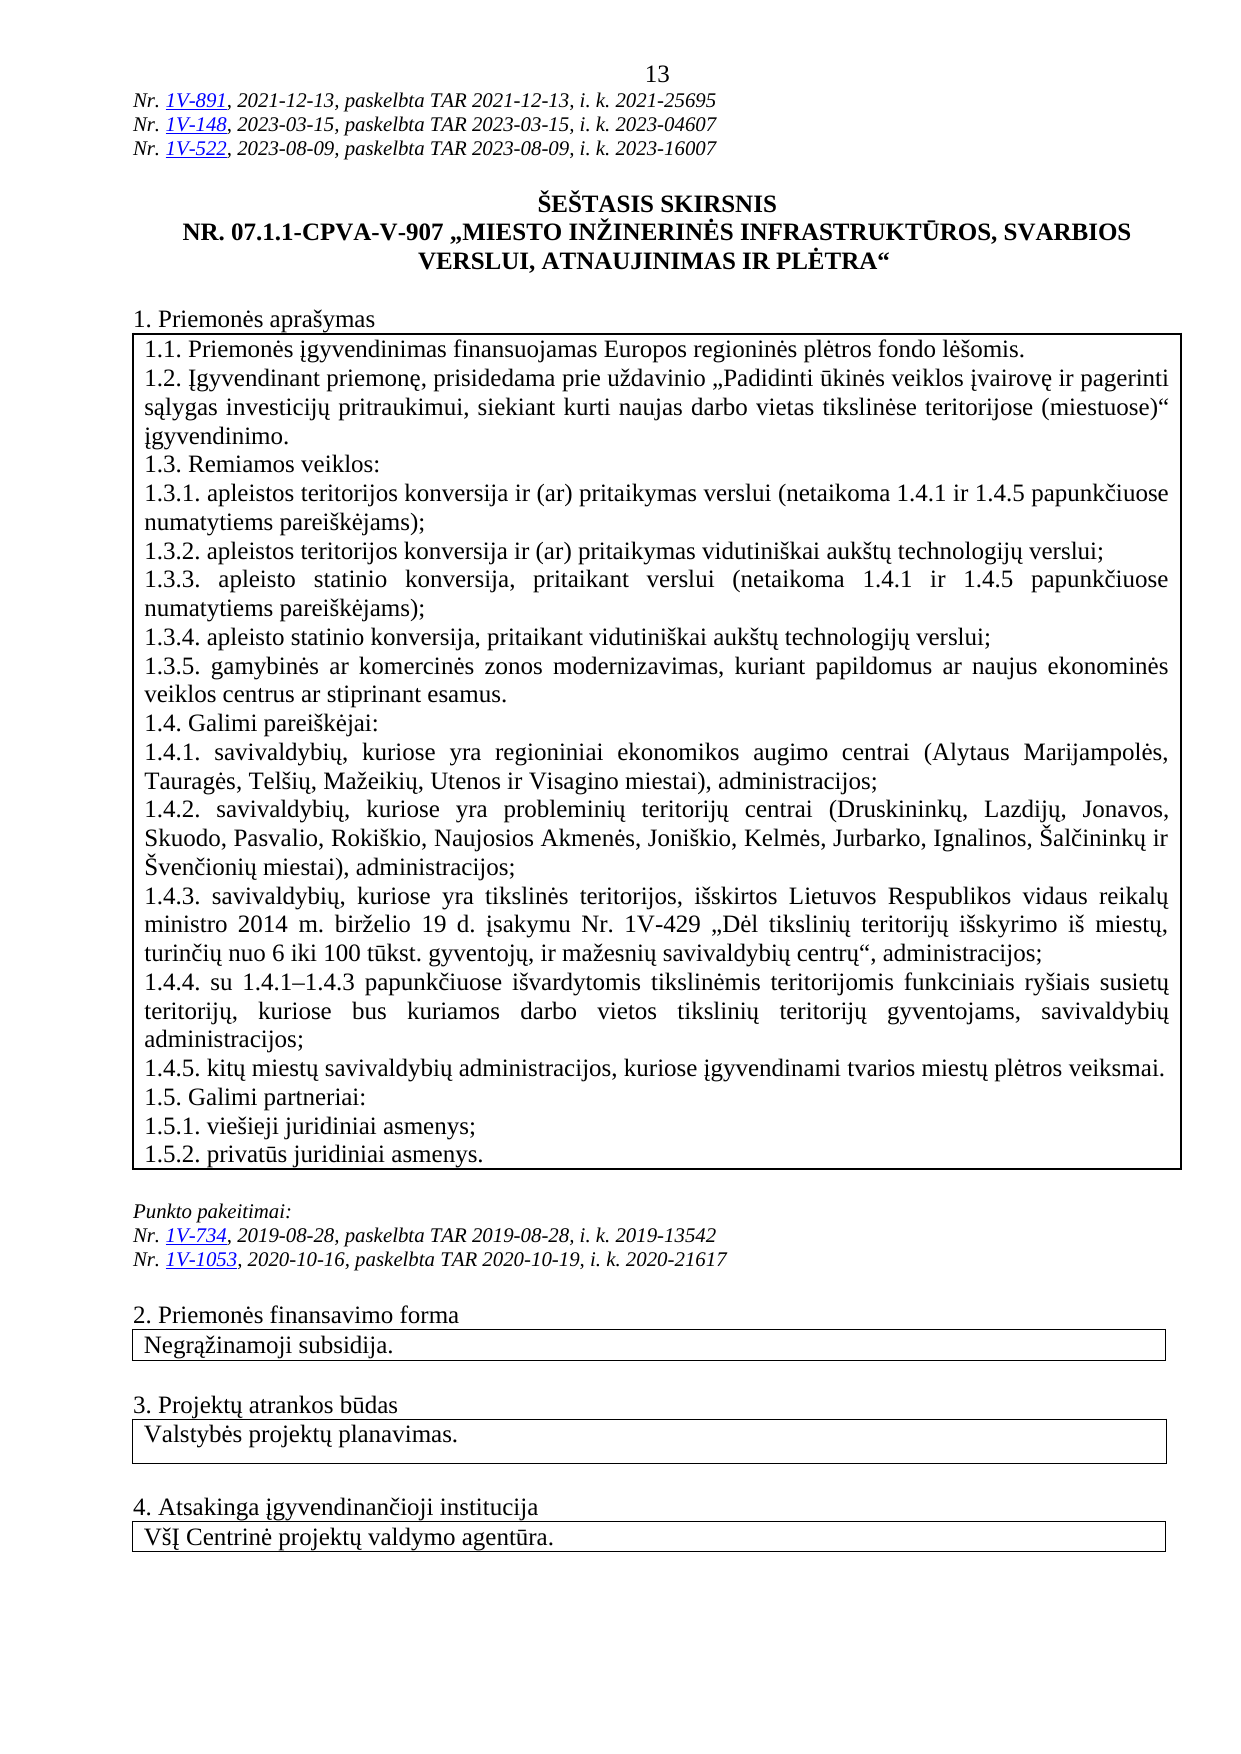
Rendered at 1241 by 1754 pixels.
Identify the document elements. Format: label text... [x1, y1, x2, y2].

text Nr. 1V-734, 2019-08-28, paskelbta TAR 2019-08-28, i. k. 2019-13542 [133, 1223, 1181, 1247]
table_header VšĮ Centrinė projektų valdymo agentūra. [133, 1522, 1165, 1551]
text 3. Projektų atrankos būdas [133, 1390, 1181, 1418]
table_header Negrąžinamoji subsidija. [133, 1330, 1165, 1360]
table_cell 1.4. Galimi pareiškėjai: 1.4.1. savivaldybių, kuriose yra regioniniai ekonomikos augimo centrai (Alytaus Marijampolės, Tauragės, Telšių, Mažeikių, Utenos ir Visagino miestai), administracijos; 1.4.2. savivaldybių, kuriose yra probleminių teritorijų centrai (Druskininkų, Lazdijų, Jonavos, Skuodo, Pasvalio, Rokiškio, Naujosios Akmenės, Joniškio, Kelmės, Jurbarko, Ignalinos, Šalčininkų ir Švenčionių miestai), administracijos; 1.4.3. savivaldybių, kuriose yra tikslinės teritorijos, išskirtos Lietuvos Respublikos vidaus reikalų ministro 2014 m. birželio 19 d. įsakymu Nr. 1V-429 „Dėl tikslinių teritorijų išskyrimo iš miestų, turinčių nuo 6 iki 100 tūkst. gyventojų, ir mažesnių savivaldybių centrų“, administracijos; 1.4.4. su 1.4.1–1.4.3 papunkčiuose išvardytomis tikslinėmis teritorijomis funkciniais ryšiais susietų teritorijų, kuriose bus kuriamos darbo vietos tikslinių teritorijų gyventojams, savivaldybių administracijos; 1.4.5. kitų miestų savivaldybių administracijos, kuriose įgyvendinami tvarios miestų plėtros veiksmai. 1.5. Galimi partneriai: 1.5.1. viešieji juridiniai asmenys; 1.5.2. privatūs juridiniai asmenys. [134, 708, 1180, 1168]
table_header Valstybės projektų planavimas. [133, 1420, 1166, 1462]
text Nr. 1V-148, 2023-03-15, paskelbta TAR 2023-03-15, i. k. 2023-04607 [133, 112, 1181, 136]
table_header 1.1. Priemonės įgyvendinimas finansuojamas Europos regioninės plėtros fondo lėšomis. [134, 335, 1180, 363]
text ŠEŠTASIS skirsnis [133, 189, 1181, 217]
text Nr. 1V-891, 2021-12-13, paskelbta TAR 2021-12-13, i. k. 2021-25695 [133, 88, 1181, 112]
text NR. 07.1.1-CPVA-V-907 „MIESTO INŽINERINĖS INFRASTRUKTŪROS, SVARBIOS VERSLUI, ATNAUJINIMAS IR PLĖTRA“ [133, 217, 1181, 275]
text 1. Priemonės aprašymas [133, 304, 1181, 332]
table_cell 1.2. Įgyvendinant priemonę, prisidedama prie uždavinio „Padidinti ūkinės veiklos įvairovę ir pagerinti sąlygas investicijų pritraukimui, siekiant kurti naujas darbo vietas tikslinėse teritorijose (miestuose)“ įgyvendinimo. [134, 363, 1180, 449]
text Punkto pakeitimai: [133, 1199, 1181, 1223]
text Nr. 1V-522, 2023-08-09, paskelbta TAR 2023-08-09, i. k. 2023-16007 [133, 136, 1181, 160]
text 4. Atsakinga įgyvendinančioji institucija [133, 1492, 1181, 1521]
text 2. Priemonės finansavimo forma [133, 1300, 1181, 1329]
text Nr. 1V-1053, 2020-10-16, paskelbta TAR 2020-10-19, i. k. 2020-21617 [133, 1247, 1181, 1271]
table_cell 1.3. Remiamos veiklos: 1.3.1. apleistos teritorijos konversija ir (ar) pritaikymas verslui (netaikoma 1.4.1 ir 1.4.5 papunkčiuose numatytiems pareiškėjams); 1.3.2. apleistos teritorijos konversija ir (ar) pritaikymas vidutiniškai aukštų technologijų verslui; 1.3.3. apleisto statinio konversija, pritaikant verslui (netaikoma 1.4.1 ir 1.4.5 papunkčiuose numatytiems pareiškėjams); 1.3.4. apleisto statinio konversija, pritaikant vidutiniškai aukštų technologijų verslui; 1.3.5. gamybinės ar komercinės zonos modernizavimas, kuriant papildomus ar naujus ekonominės veiklos centrus ar stiprinant esamus. [134, 450, 1180, 708]
